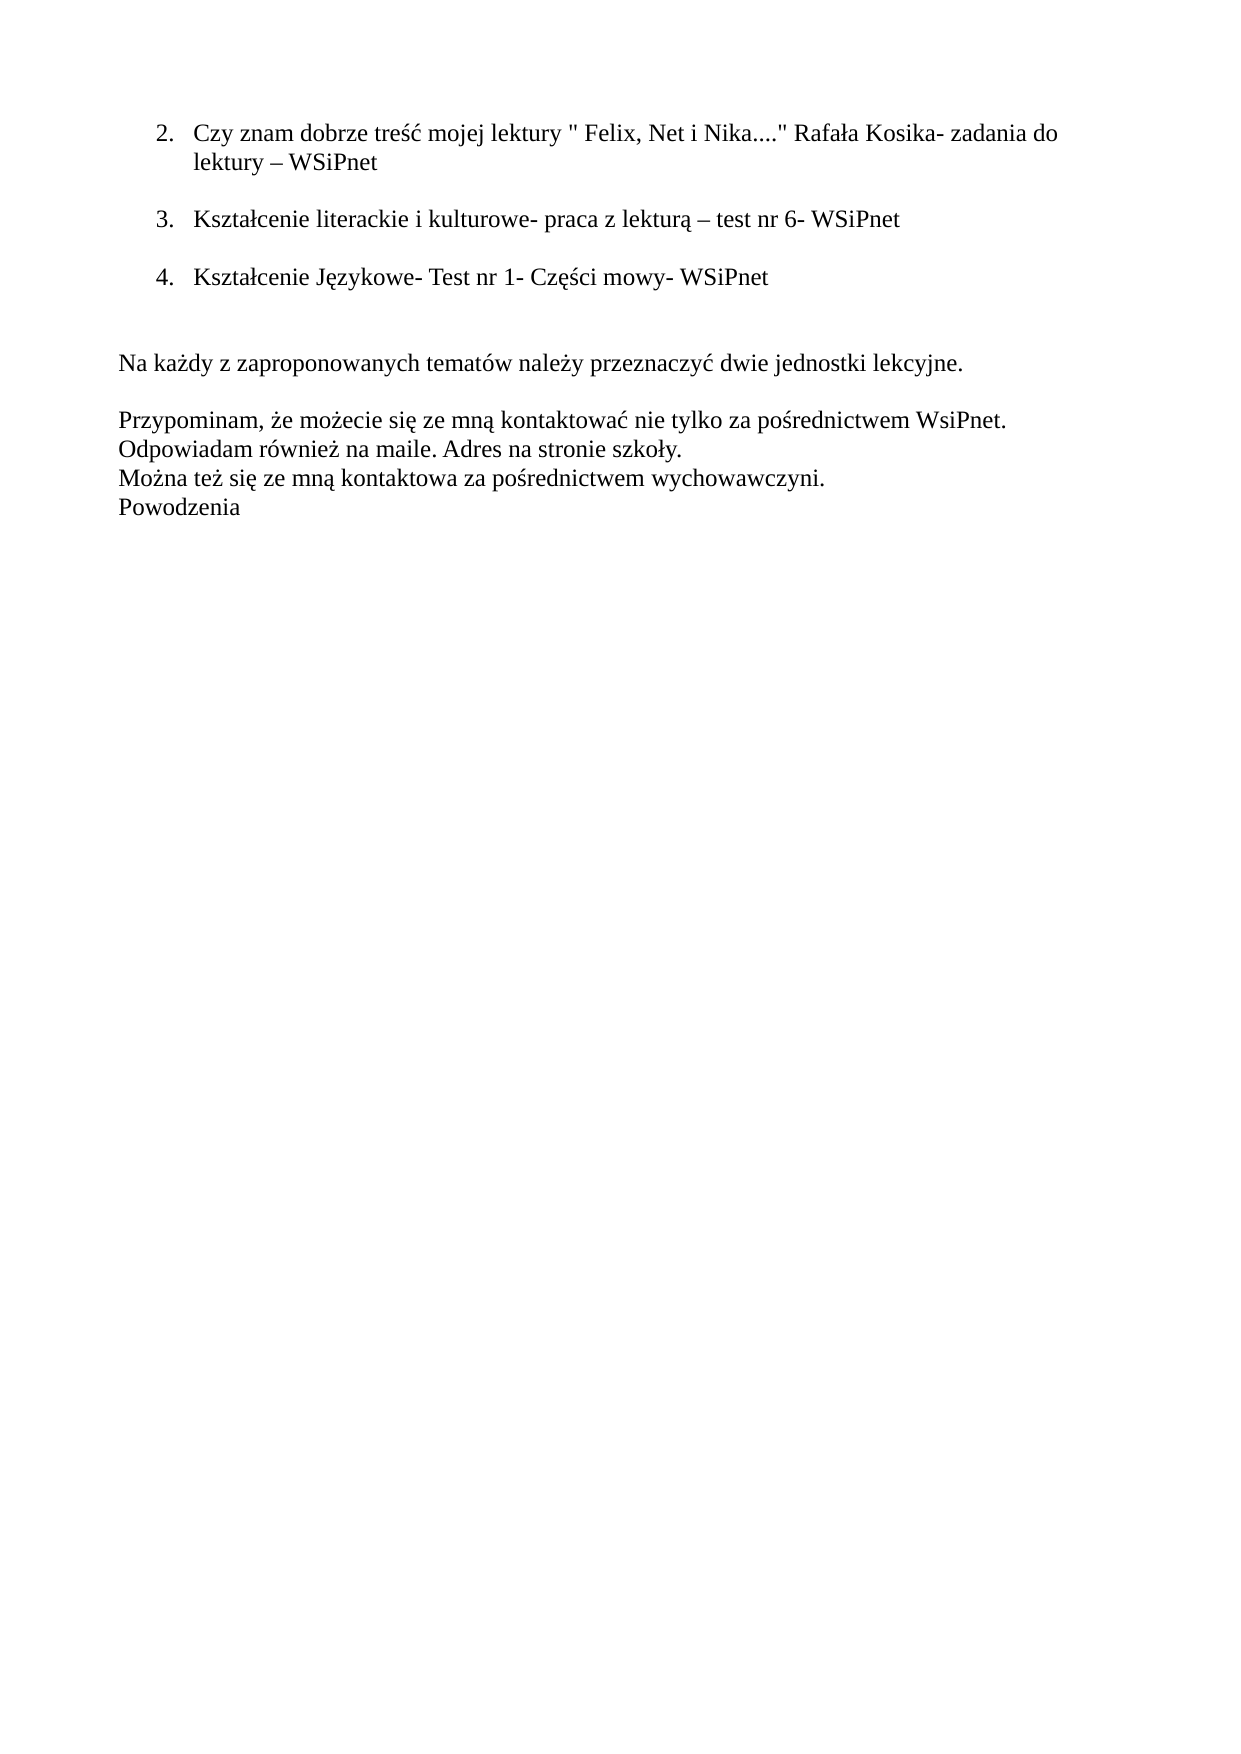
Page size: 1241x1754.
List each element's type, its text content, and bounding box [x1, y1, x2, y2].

text Przypominam, że możecie się ze mną kontaktować nie tylko za pośrednictwem WsiPnet. Odpowiadam również na maile. Adres na stronie szkoły. [118, 406, 1122, 463]
list Kształcenie literackie i kulturowe- praca z lekturą – test nr 6- WSiPnet [156, 204, 1122, 233]
list Kształcenie Językowe- Test nr 1- Części mowy- WSiPnet [156, 262, 1122, 291]
text Można też się ze mną kontaktowa za pośrednictwem wychowawczyni. [118, 463, 1122, 492]
text Na każdy z zaproponowanych tematów należy przeznaczyć dwie jednostki lekcyjne. [118, 348, 1122, 377]
text Powodzenia [118, 492, 1122, 521]
list Czy znam dobrze treść mojej lektury " Felix, Net i Nika...." Rafała Kosika- zadania do lektury – WSiPnet [156, 118, 1122, 176]
